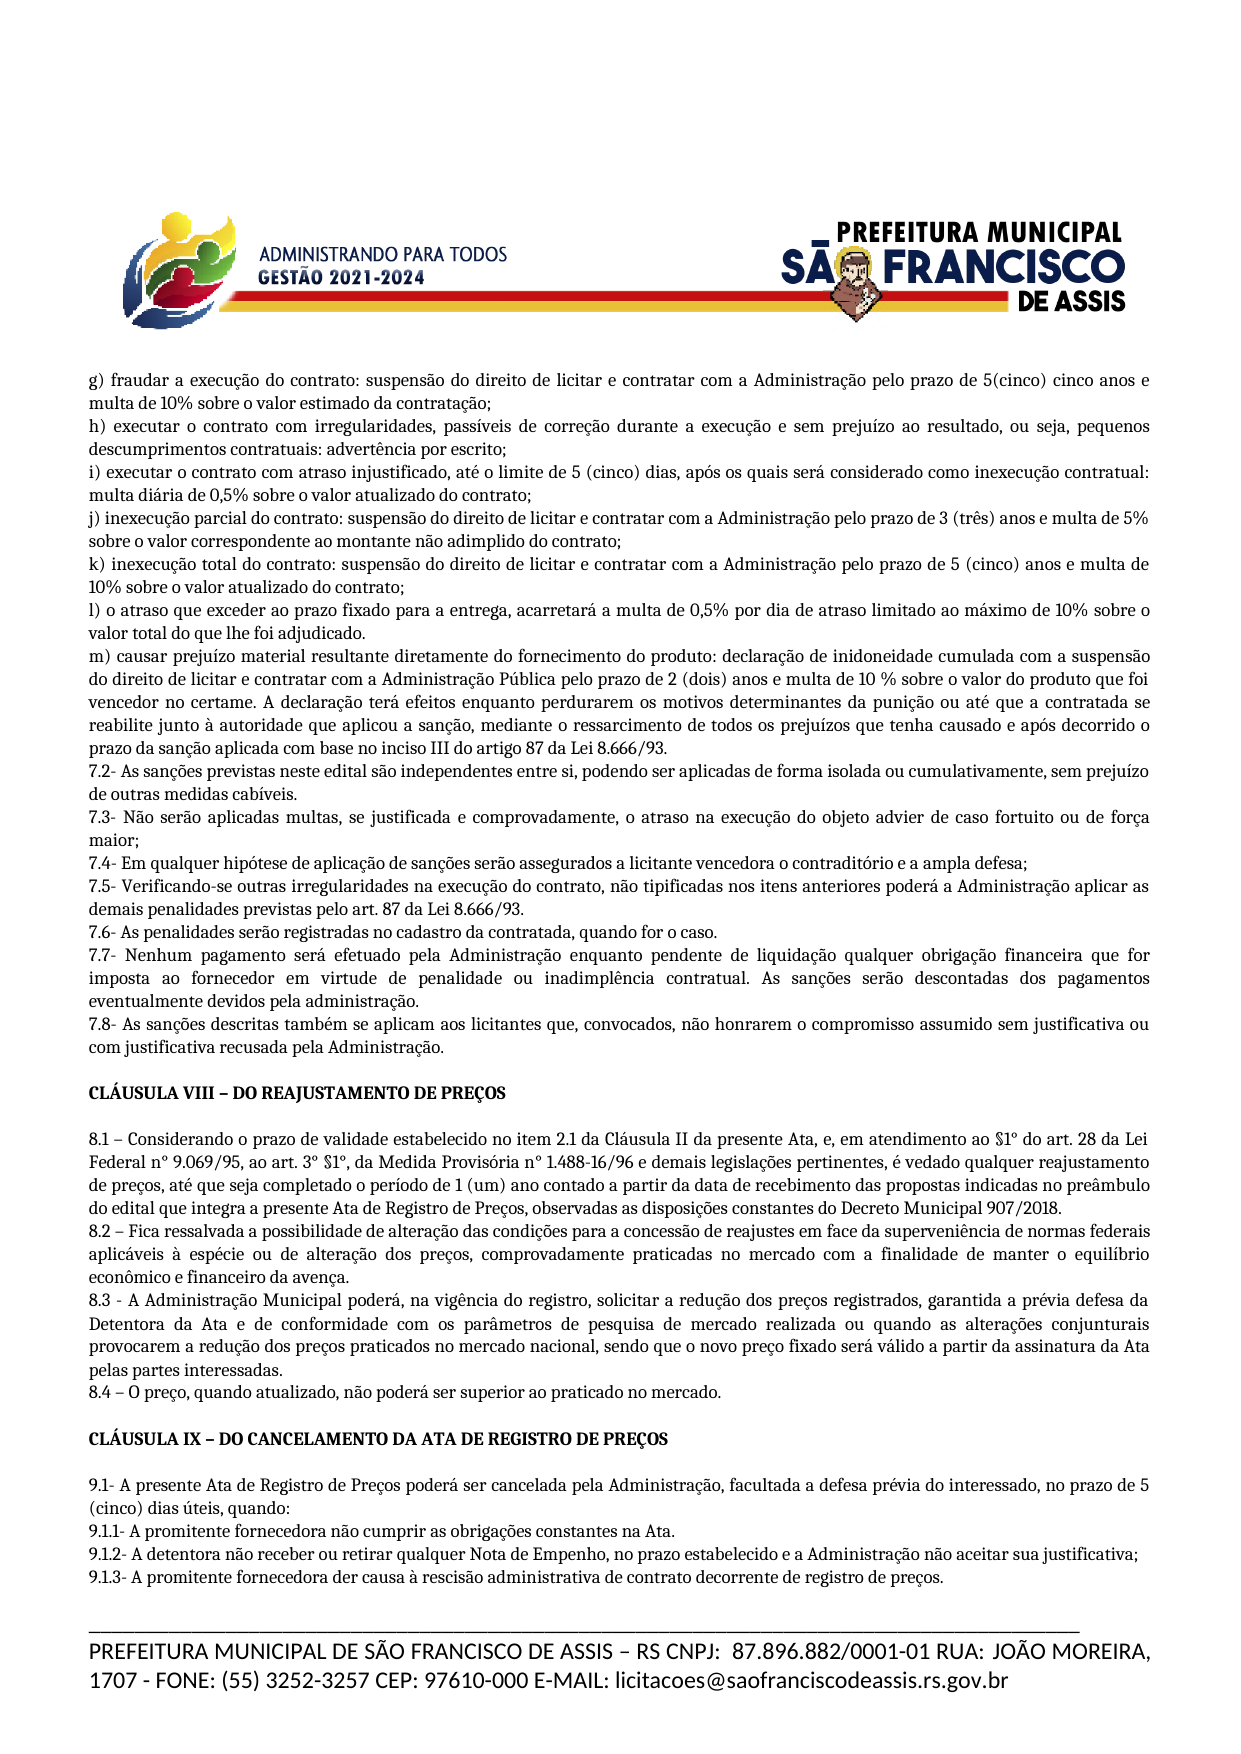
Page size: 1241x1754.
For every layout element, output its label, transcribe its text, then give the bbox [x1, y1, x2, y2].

text k) inexecução total do contrato: suspensão do direito de licitar e contratar com a Administração pelo prazo de 5 (cinco) anos e multa de 10% sobre o valor atualizado do contrato; [89, 553, 1152, 598]
text i) executar o contrato com atraso injustificado, até o limite de 5 (cinco) dias, após os quais será considerado como inexecução contratual: multa diária de 0,5% sobre o valor atualizado do contrato; [89, 461, 1152, 506]
text 8.4 – O preço, quando atualizado, não poderá ser superior ao praticado no mercado. [89, 1382, 1152, 1404]
text CLÁUSULA IX – DO CANCELAMENTO DA ATA DE REGISTRO DE PREÇOS [89, 1428, 1152, 1450]
text 8.3 - A Administração Municipal poderá, na vigência do registro, solicitar a redução dos preços registrados, garantida a prévia defesa da Detentora da Ata e de conformidade com os parâmetros de pesquisa de mercado realizada ou quando as alterações conjunturais provocarem a redução dos preços praticados no mercado nacional, sendo que o novo preço fixado será válido a partir da assinatura da Ata pelas partes interessadas. [89, 1290, 1152, 1381]
text 9.1.2- A detentora não receber ou retirar qualquer Nota de Empenho, no prazo estabelecido e a Administração não aceitar sua justificativa; [89, 1543, 1152, 1565]
text h) executar o contrato com irregularidades, passíveis de correção durante a execução e sem prejuízo ao resultado, ou seja, pequenos descumprimentos contratuais: advertência por escrito; [89, 415, 1152, 460]
text 7.6- As penalidades serão registradas no cadastro da contratada, quando for o caso. [89, 922, 1152, 943]
text m) causar prejuízo material resultante diretamente do fornecimento do produto: declaração de inidoneidade cumulada com a suspensão do direito de licitar e contratar com a Administração Pública pelo prazo de 2 (dois) anos e multa de 10 % sobre o valor do produto que foi vencedor no certame. A declaração terá efeitos enquanto perdurarem os motivos determinantes da punição ou até que a contratada se reabilite junto à autoridade que aplicou a sanção, mediante o ressarcimento de todos os prejuízos que tenha causado e após decorrido o prazo da sanção aplicada com base no inciso III do artigo 87 da Lei 8.666/93. [89, 645, 1152, 759]
text 8.1 – Considerando o prazo de validade estabelecido no item 2.1 da Cláusula II da presente Ata, e, em atendimento ao §1° do art. 28 da Lei Federal n° 9.069/95, ao art. 3° §1°, da Medida Provisória n° 1.488-16/96 e demais legislações pertinentes, é vedado qualquer reajustamento de preços, até que seja completado o período de 1 (um) ano contado a partir da data de recebimento das propostas indicadas no preâmbulo do edital que integra a presente Ata de Registro de Preços, observadas as disposições constantes do Decreto Municipal 907/2018. [89, 1129, 1152, 1219]
text 9.1.3- A promitente fornecedora der causa à rescisão administrativa de contrato decorrente de registro de preços. [89, 1566, 1152, 1588]
text 7.8- As sanções descritas também se aplicam aos licitantes que, convocados, não honrarem o compromisso assumido sem justificativa ou com justificativa recusada pela Administração. [89, 1014, 1152, 1058]
text 7.7- Nenhum pagamento será efetuado pela Administração enquanto pendente de liquidação qualquer obrigação financeira que for imposta ao fornecedor em virtude de penalidade ou inadimplência contratual. As sanções serão descontadas dos pagamentos eventualmente devidos pela administração. [89, 945, 1152, 1012]
text 7.2- As sanções previstas neste edital são independentes entre si, podendo ser aplicadas de forma isolada ou cumulativamente, sem prejuízo de outras medidas cabíveis. [89, 761, 1152, 805]
text 7.3- Não serão aplicadas multas, se justificada e comprovadamente, o atraso na execução do objeto advier de caso fortuito ou de força maior; [89, 807, 1152, 851]
text j) inexecução parcial do contrato: suspensão do direito de licitar e contratar com a Administração pelo prazo de 3 (três) anos e multa de 5% sobre o valor correspondente ao montante não adimplido do contrato; [89, 507, 1152, 552]
text 7.4- Em qualquer hipótese de aplicação de sanções serão assegurados a licitante vencedora o contraditório e a ampla defesa; [89, 853, 1152, 874]
text CLÁUSULA VIII – DO REAJUSTAMENTO DE PREÇOS [89, 1083, 1152, 1104]
text 9.1.1- A promitente fornecedora não cumprir as obrigações constantes na Ata. [89, 1520, 1152, 1542]
text l) o atraso que exceder ao prazo fixado para a entrega, acarretará a multa de 0,5% por dia de atraso limitado ao máximo de 10% sobre o valor total do que lhe foi adjudicado. [89, 599, 1152, 644]
text 7.5- Verificando-se outras irregularidades na execução do contrato, não tipificadas nos itens anteriores poderá a Administração aplicar as demais penalidades previstas pelo art. 87 da Lei 8.666/93. [89, 876, 1152, 920]
text g) fraudar a execução do contrato: suspensão do direito de licitar e contratar com a Administração pelo prazo de 5(cinco) cinco anos e multa de 10% sobre o valor estimado da contratação; [89, 369, 1152, 414]
text 9.1- A presente Ata de Registro de Preços poderá ser cancelada pela Administração, facultada a defesa prévia do interessado, no prazo de 5 (cinco) dias úteis, quando: [89, 1474, 1152, 1519]
text 8.2 – Fica ressalvada a possibilidade de alteração das condições para a concessão de reajustes em face da superveniência de normas federais aplicáveis à espécie ou de alteração dos preços, comprovadamente praticadas no mercado com a finalidade de manter o equilíbrio econômico e financeiro da avença. [89, 1221, 1152, 1288]
